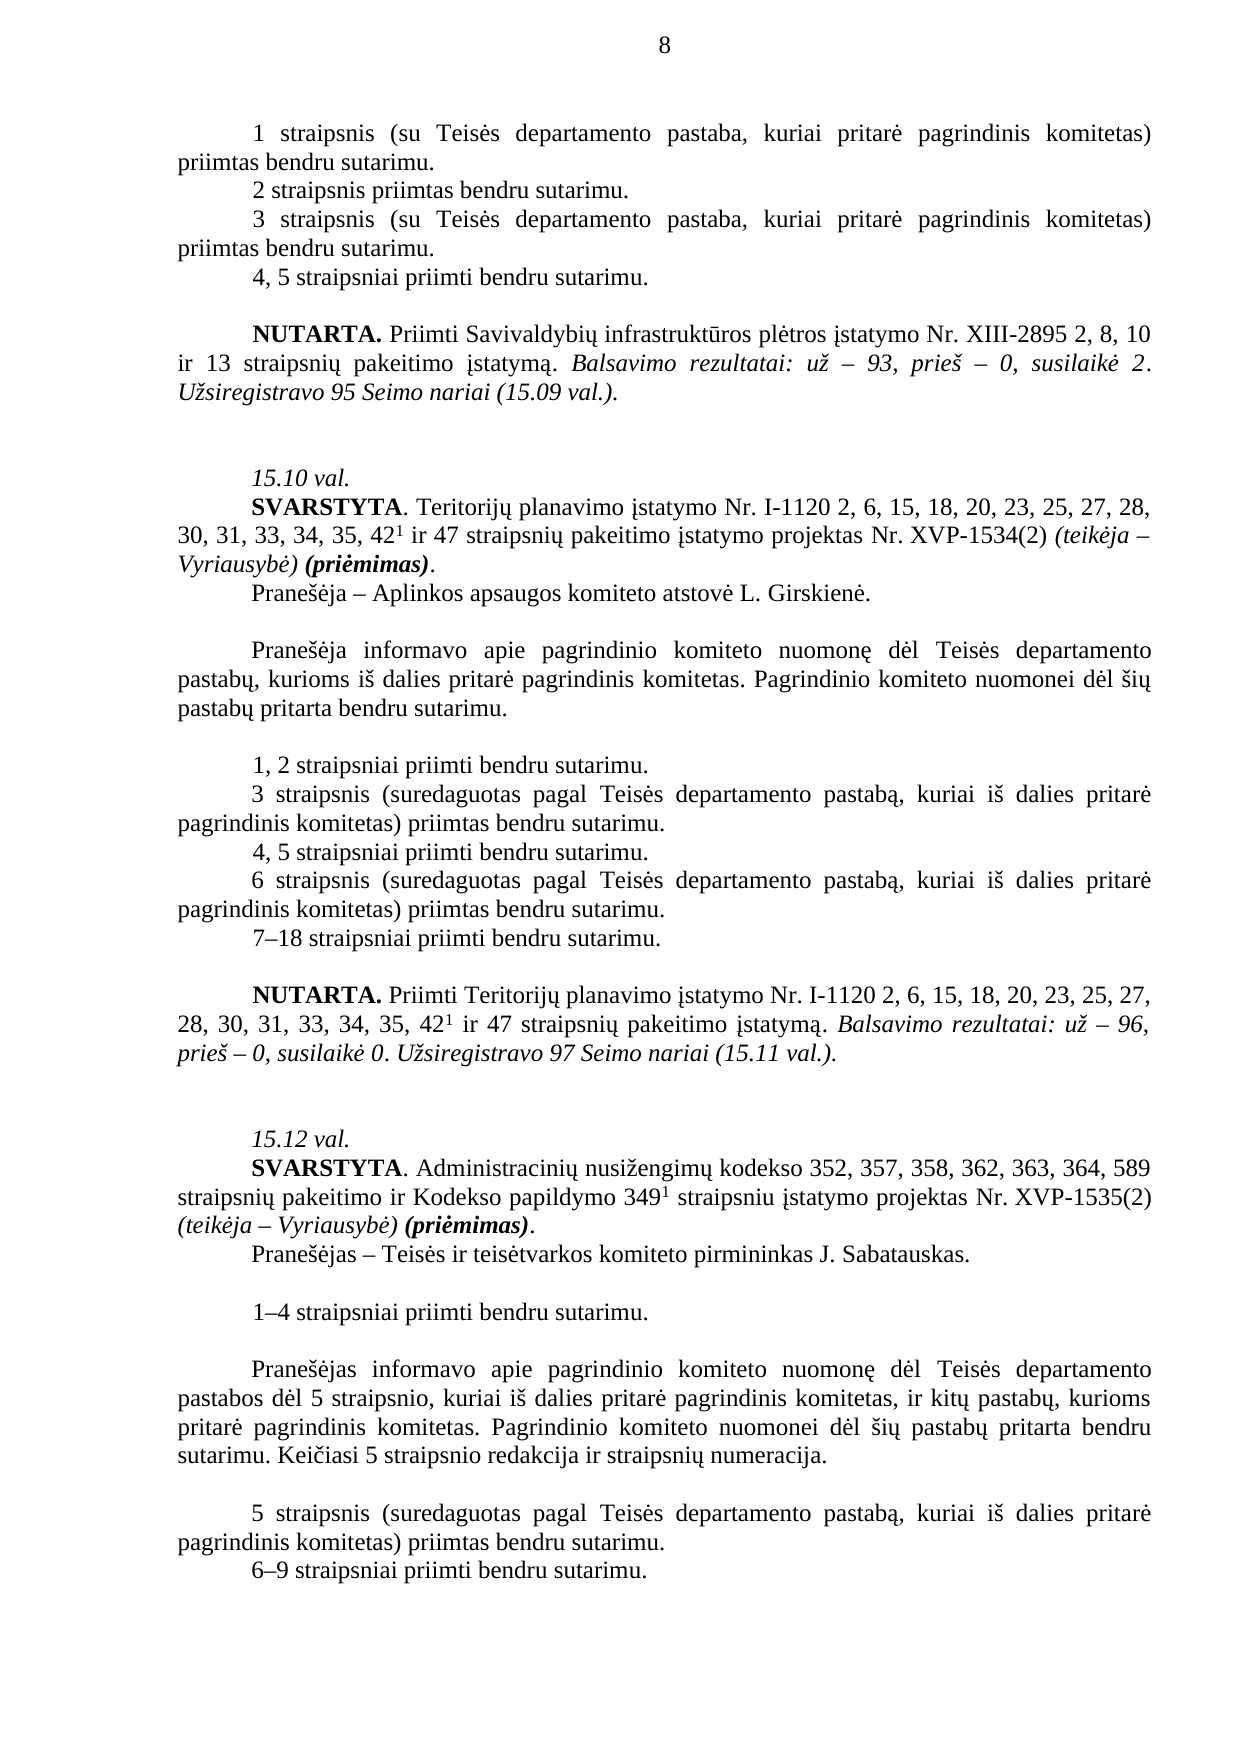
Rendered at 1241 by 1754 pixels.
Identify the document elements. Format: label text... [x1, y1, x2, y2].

text 7–18 straipsniai priimti bendru sutarimu. [177, 923, 1152, 952]
text SVARSTYTA. Teritorijų planavimo įstatymo Nr. I-1120 2, 6, 15, 18, 20, 23, 25, 27, 28, 30, 31, 33, 34, 35, 421 ir 47 straipsnių pakeitimo įstatymo projektas Nr. XVP-1534(2) (teikėja – Vyriausybė) (priėmimas). [177, 492, 1152, 578]
text 15.12 val. [177, 1124, 1152, 1153]
text SVARSTYTA. Administracinių nusižengimų kodekso 352, 357, 358, 362, 363, 364, 589 straipsnių pakeitimo ir Kodekso papildymo 3491 straipsniu įstatymo projektas Nr. XVP-1535(2) (teikėja – Vyriausybė) (priėmimas). [177, 1153, 1152, 1239]
text 1 straipsnis (su Teisės departamento pastaba, kuriai pritarė pagrindinis komitetas) priimtas bendru sutarimu. [177, 118, 1152, 176]
text 2 straipsnis priimtas bendru sutarimu. [177, 176, 1152, 204]
text 4, 5 straipsniai priimti bendru sutarimu. [177, 262, 1152, 291]
text 6–9 straipsniai priimti bendru sutarimu. [177, 1556, 1152, 1584]
text Pranešėjas – Teisės ir teisėtvarkos komiteto pirmininkas J. Sabatauskas. [177, 1239, 1152, 1268]
text Pranešėja – Aplinkos apsaugos komiteto atstovė L. Girskienė. [177, 578, 1152, 607]
text 15.10 val. [177, 463, 1152, 492]
text Pranešėjas informavo apie pagrindinio komiteto nuomonę dėl Teisės departamento pastabos dėl 5 straipsnio, kuriai iš dalies pritarė pagrindinis komitetas, ir kitų pastabų, kurioms pritarė pagrindinis komitetas. Pagrindinio komiteto nuomonei dėl šių pastabų pritarta bendru sutarimu. Keičiasi 5 straipsnio redakcija ir straipsnių numeracija. [177, 1354, 1152, 1469]
text Pranešėja informavo apie pagrindinio komiteto nuomonę dėl Teisės departamento pastabų, kurioms iš dalies pritarė pagrindinis komitetas. Pagrindinio komiteto nuomonei dėl šių pastabų pritarta bendru sutarimu. [177, 636, 1152, 722]
text 4, 5 straipsniai priimti bendru sutarimu. [177, 837, 1152, 866]
text NUTARTA. Priimti Savivaldybių infrastruktūros plėtros įstatymo Nr. XIII-2895 2, 8, 10 ir 13 straipsnių pakeitimo įstatymą. Balsavimo rezultatai: už – 93, prieš – 0, susilaikė 2. Užsiregistravo 95 Seimo nariai (15.09 val.). [177, 319, 1152, 406]
text 5 straipsnis (suredaguotas pagal Teisės departamento pastabą, kuriai iš dalies pritarė pagrindinis komitetas) priimtas bendru sutarimu. [177, 1498, 1152, 1556]
text 3 straipsnis (su Teisės departamento pastaba, kuriai pritarė pagrindinis komitetas) priimtas bendru sutarimu. [177, 204, 1152, 262]
text 1–4 straipsniai priimti bendru sutarimu. [177, 1297, 1152, 1326]
text 1, 2 straipsniai priimti bendru sutarimu. [177, 751, 1152, 779]
text 3 straipsnis (suredaguotas pagal Teisės departamento pastabą, kuriai iš dalies pritarė pagrindinis komitetas) priimtas bendru sutarimu. [177, 779, 1152, 837]
text NUTARTA. Priimti Teritorijų planavimo įstatymo Nr. I-1120 2, 6, 15, 18, 20, 23, 25, 27, 28, 30, 31, 33, 34, 35, 421 ir 47 straipsnių pakeitimo įstatymą. Balsavimo rezultatai: už – 96, prieš – 0, susilaikė 0. Užsiregistravo 97 Seimo nariai (15.11 val.). [177, 981, 1152, 1067]
text 6 straipsnis (suredaguotas pagal Teisės departamento pastabą, kuriai iš dalies pritarė pagrindinis komitetas) priimtas bendru sutarimu. [177, 866, 1152, 923]
